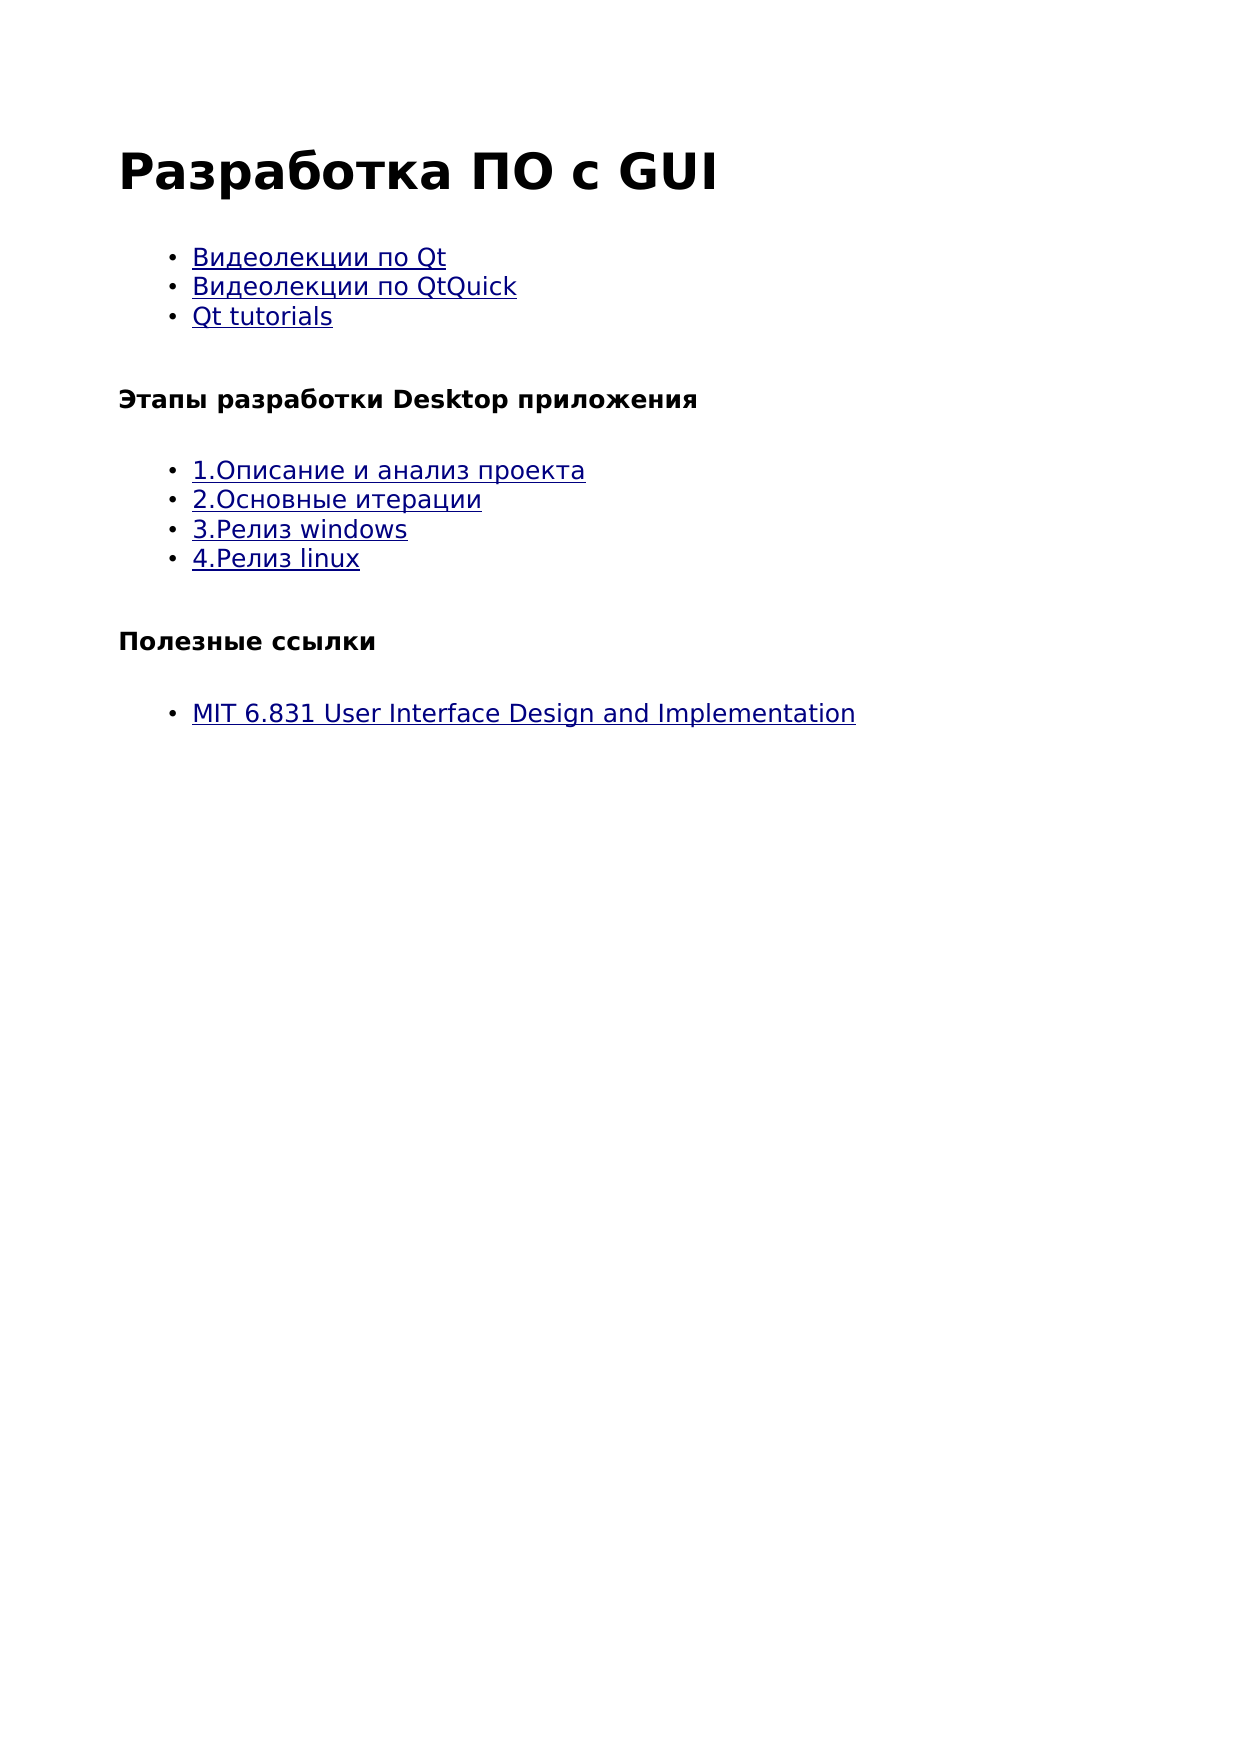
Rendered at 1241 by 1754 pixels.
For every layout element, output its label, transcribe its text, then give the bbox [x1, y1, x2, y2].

list Видеолекции по QtQuick [177, 272, 1122, 302]
list Видеолекции по Qt [177, 243, 1122, 272]
list MIT 6.831 User Interface Design and Implementation [177, 699, 1122, 728]
subtitle Этапы разработки Desktop приложения [118, 385, 1122, 414]
list 3.Релиз windows [177, 515, 1122, 544]
list 2.Основные итерации [177, 486, 1122, 515]
list Qt tutorials [177, 302, 1122, 331]
list 4.Релиз linux [177, 544, 1122, 573]
subtitle Полезные ссылки [118, 628, 1122, 657]
subtitle Разработка ПО с GUI [118, 143, 1122, 201]
list 1.Описание и анализ проекта [177, 456, 1122, 486]
